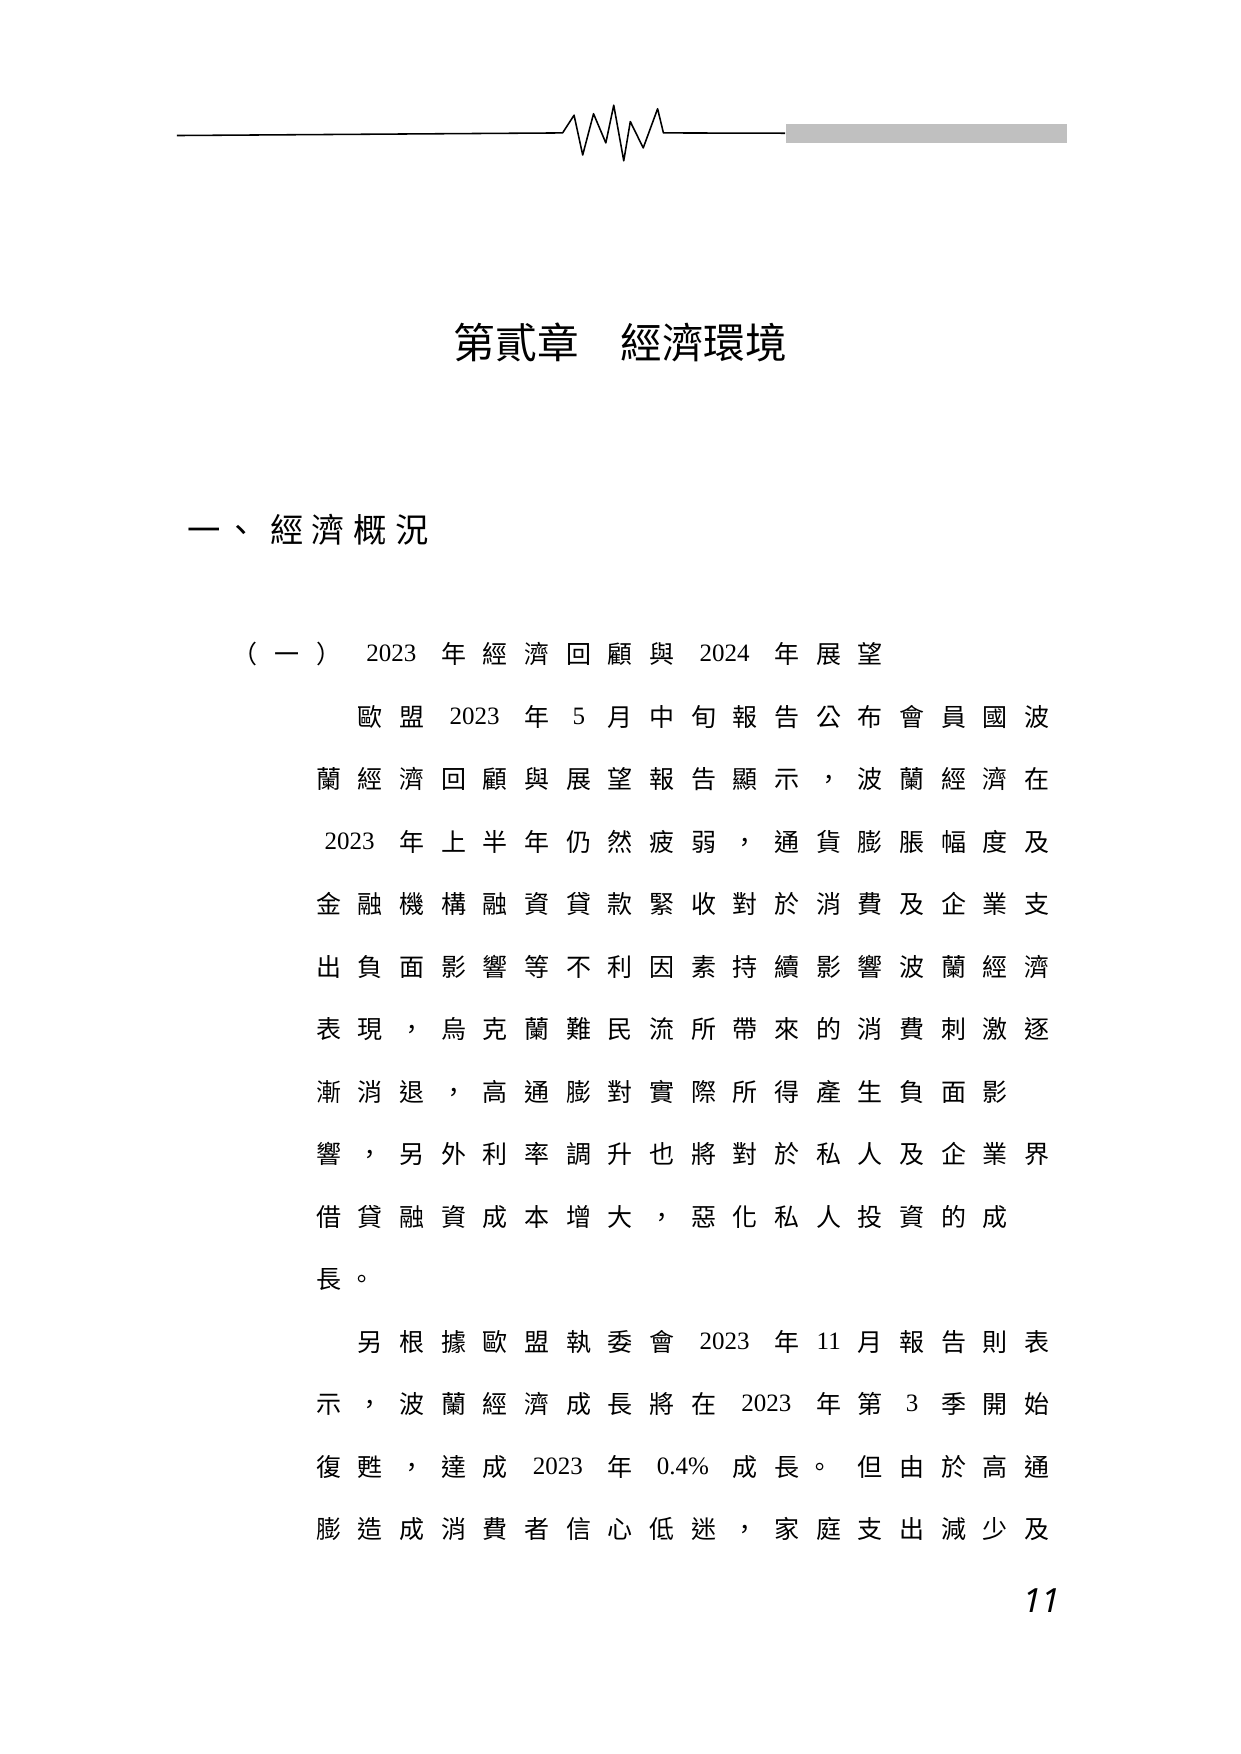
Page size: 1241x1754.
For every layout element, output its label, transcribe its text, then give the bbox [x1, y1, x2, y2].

text （一）2023年經濟回顧與2024年展望 [207, 611, 1058, 674]
text 另根據歐盟執委會2023年11月報告則表示，波蘭經濟成長將在2023年第3季開始復甦，達成2023年0.4%成長。但由於高通膨造成消費者信心低迷，家庭支出減少及 [281, 1299, 1058, 1549]
text 一、經濟概況 [183, 486, 1058, 549]
text 歐盟2023年5月中旬報告公布會員國波蘭經濟回顧與展望報告顯示，波蘭經濟在2023年上半年仍然疲弱，通貨膨脹幅度及金融機構融資貸款緊收對於消費及企業支出負面影響等不利因素持續影響波蘭經濟表現，烏克蘭難民流所帶來的消費刺激逐漸消退，高通膨對實際所得產生負面影響，另外利率調升也將對於私人及企業界借貸融資成本增大，惡化私人投資的成長。 [281, 674, 1058, 1299]
text 第貳章 經濟環境 [183, 299, 1058, 361]
